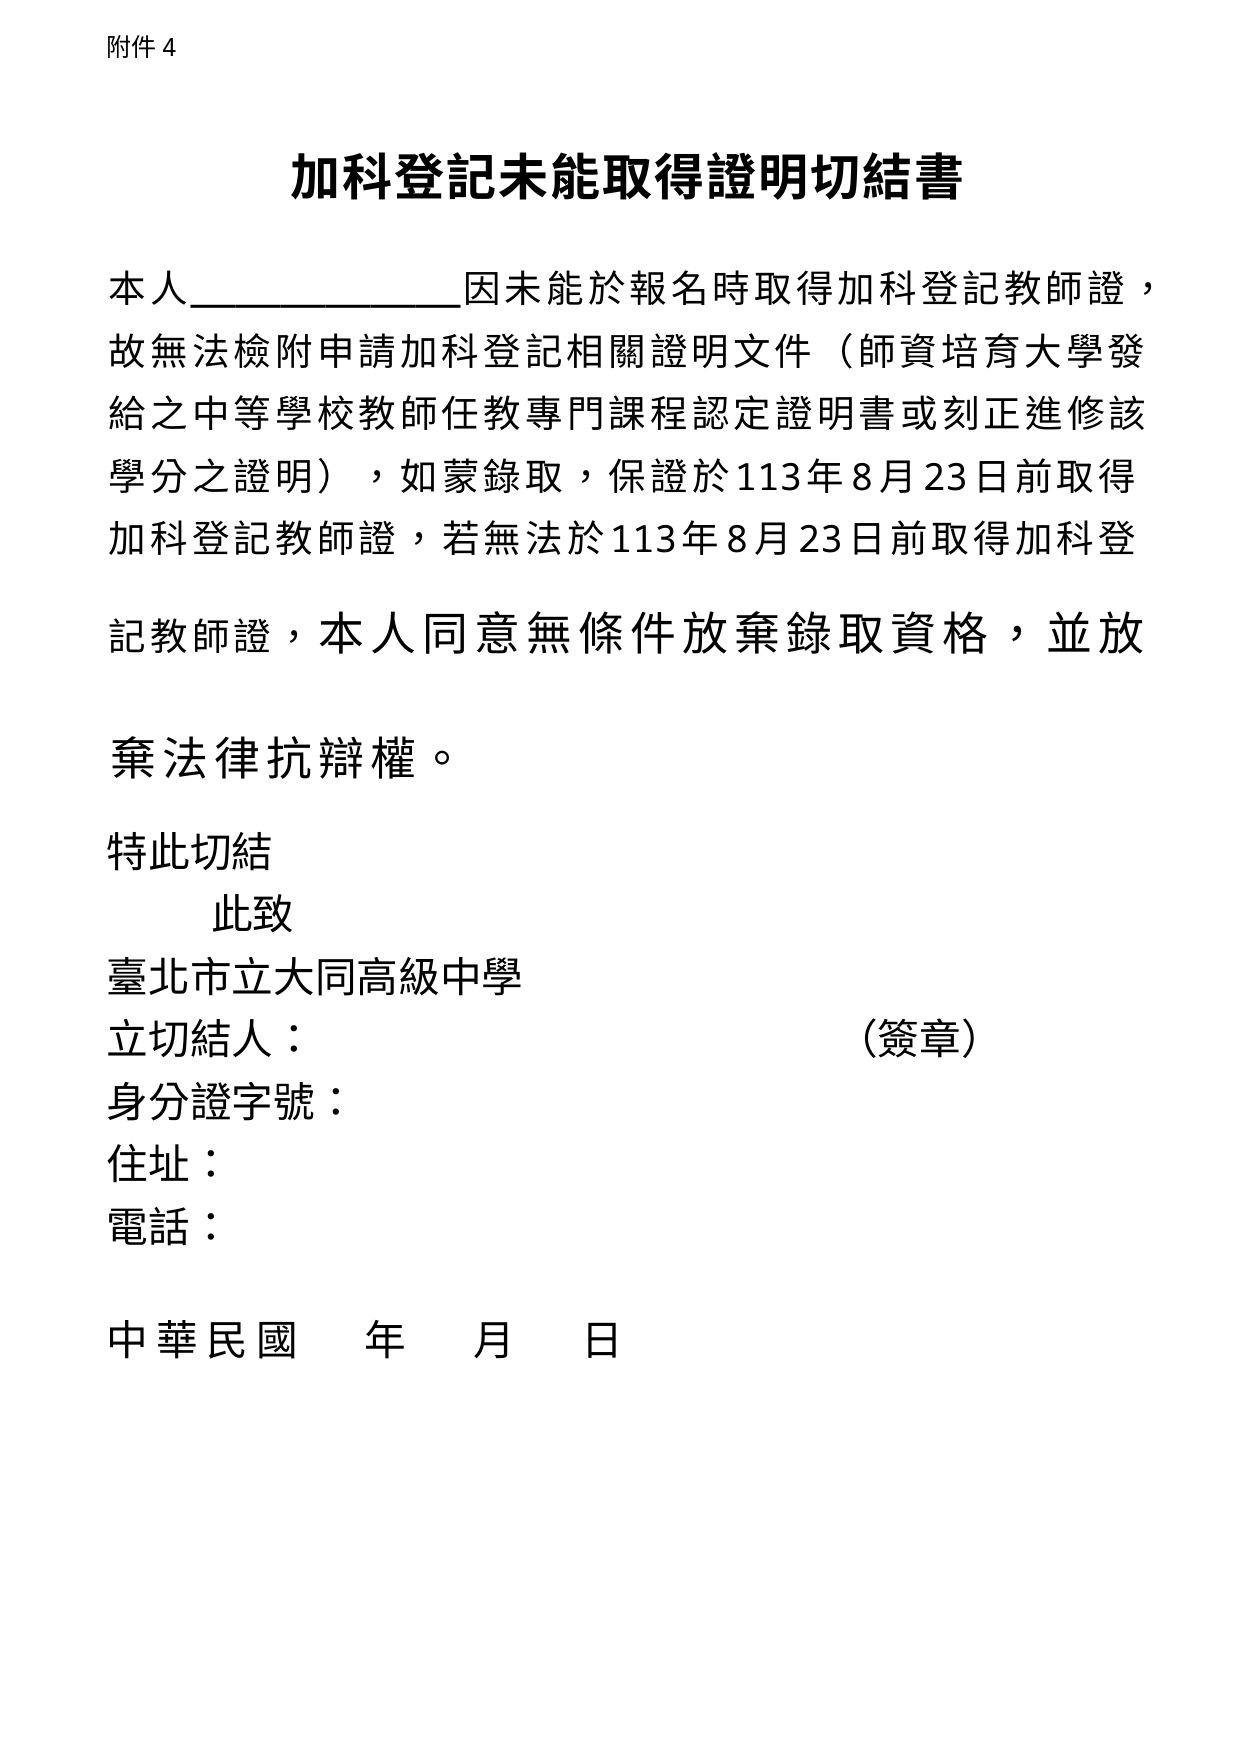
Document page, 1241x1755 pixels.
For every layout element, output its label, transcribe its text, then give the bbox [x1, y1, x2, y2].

text 中華民國 年 月 日 [107, 1307, 1148, 1368]
text 此致 [107, 870, 1148, 932]
text 電話： [107, 1182, 1148, 1245]
text 加科登記未能取得證明切結書 [107, 101, 1148, 226]
text 臺北市立大同高級中學 [107, 932, 1148, 995]
text 住址： [107, 1120, 1148, 1182]
text 附件4 [107, 27, 1148, 64]
text 身分證字號： [107, 1057, 1148, 1120]
text 立切結人： （簽章） [107, 995, 1148, 1057]
text 本人____________因未能於報名時取得加科登記教師證，故無法檢附申請加科登記相關證明文件（師資培育大學發給之中等學校教師任教專門課程認定證明書或刻正進修該學分之證明），如蒙錄取，保證於113年8月23日前取得加科登記教師證，若無法於113年8月23日前取得加科登記教師證，本人同意無條件放棄錄取資格，並放棄法律抗辯權。 [107, 245, 1148, 807]
text 特此切結 [107, 807, 1148, 870]
